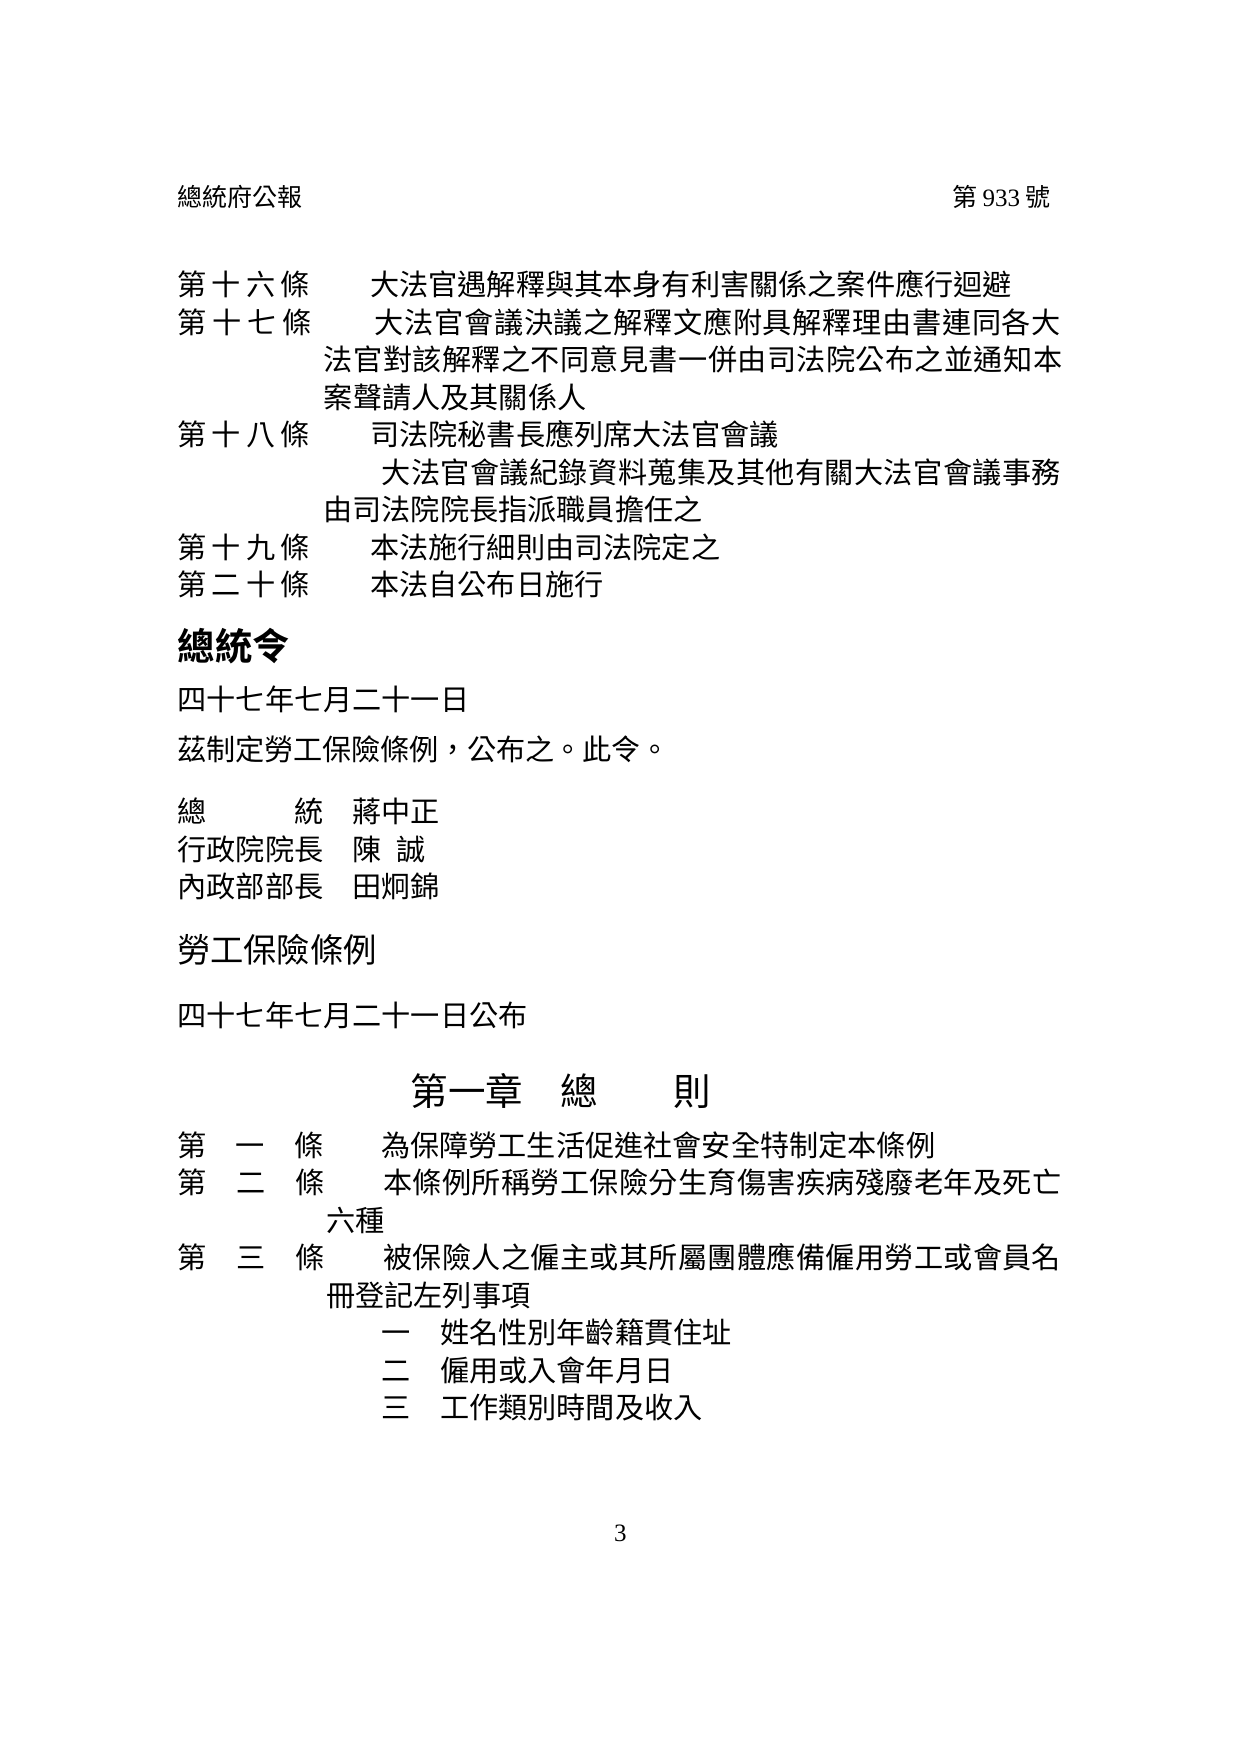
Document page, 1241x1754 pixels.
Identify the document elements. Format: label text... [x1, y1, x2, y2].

text 四十七年七月二十一日公布 [177, 995, 1063, 1034]
text 第十八條 司法院秘書長應列席大法官會議 [177, 416, 1063, 453]
text 大法官會議紀錄資料蒐集及其他有關大法官會議事務由司法院院長指派職員擔任之 [323, 453, 1063, 528]
text 第十九條 本法施行細則由司法院定之 [177, 528, 1063, 566]
text 勞工保險條例 [177, 930, 1063, 970]
text 第 二 條 本條例所稱勞工保險分生育傷害疾病殘廢老年及死亡六種 [177, 1164, 1063, 1239]
text 總 統 蔣中正 [177, 793, 1063, 830]
text 總統令 [177, 628, 1063, 668]
text 內政部部長 田炯錦 [177, 868, 1063, 905]
text 一 姓名性別年齡籍貫住址 [381, 1314, 1063, 1351]
text 第一章 總 則 [411, 1072, 1063, 1114]
text 二 僱用或入會年月日 [381, 1351, 1063, 1389]
text 四十七年七月二十一日 [177, 680, 1063, 718]
text 行政院院長 陳 誠 [177, 830, 1063, 868]
text 第十七條 大法官會議決議之解釋文應附具解釋理由書連同各大法官對該解釋之不同意見書一併由司法院公布之並通知本案聲請人及其關係人 [177, 303, 1063, 416]
text 三 工作類別時間及收入 [381, 1389, 1063, 1426]
text 第二十條 本法自公布日施行 [177, 566, 1063, 603]
text 第十六條 大法官遇解釋與其本身有利害關係之案件應行迴避 [177, 266, 1063, 303]
text 第 一 條 為保障勞工生活促進社會安全特制定本條例 [177, 1126, 1063, 1164]
text 茲制定勞工保險條例，公布之。此令。 [177, 730, 1063, 768]
text 第 三 條 被保險人之僱主或其所屬團體應備僱用勞工或會員名冊登記左列事項 [177, 1239, 1063, 1314]
